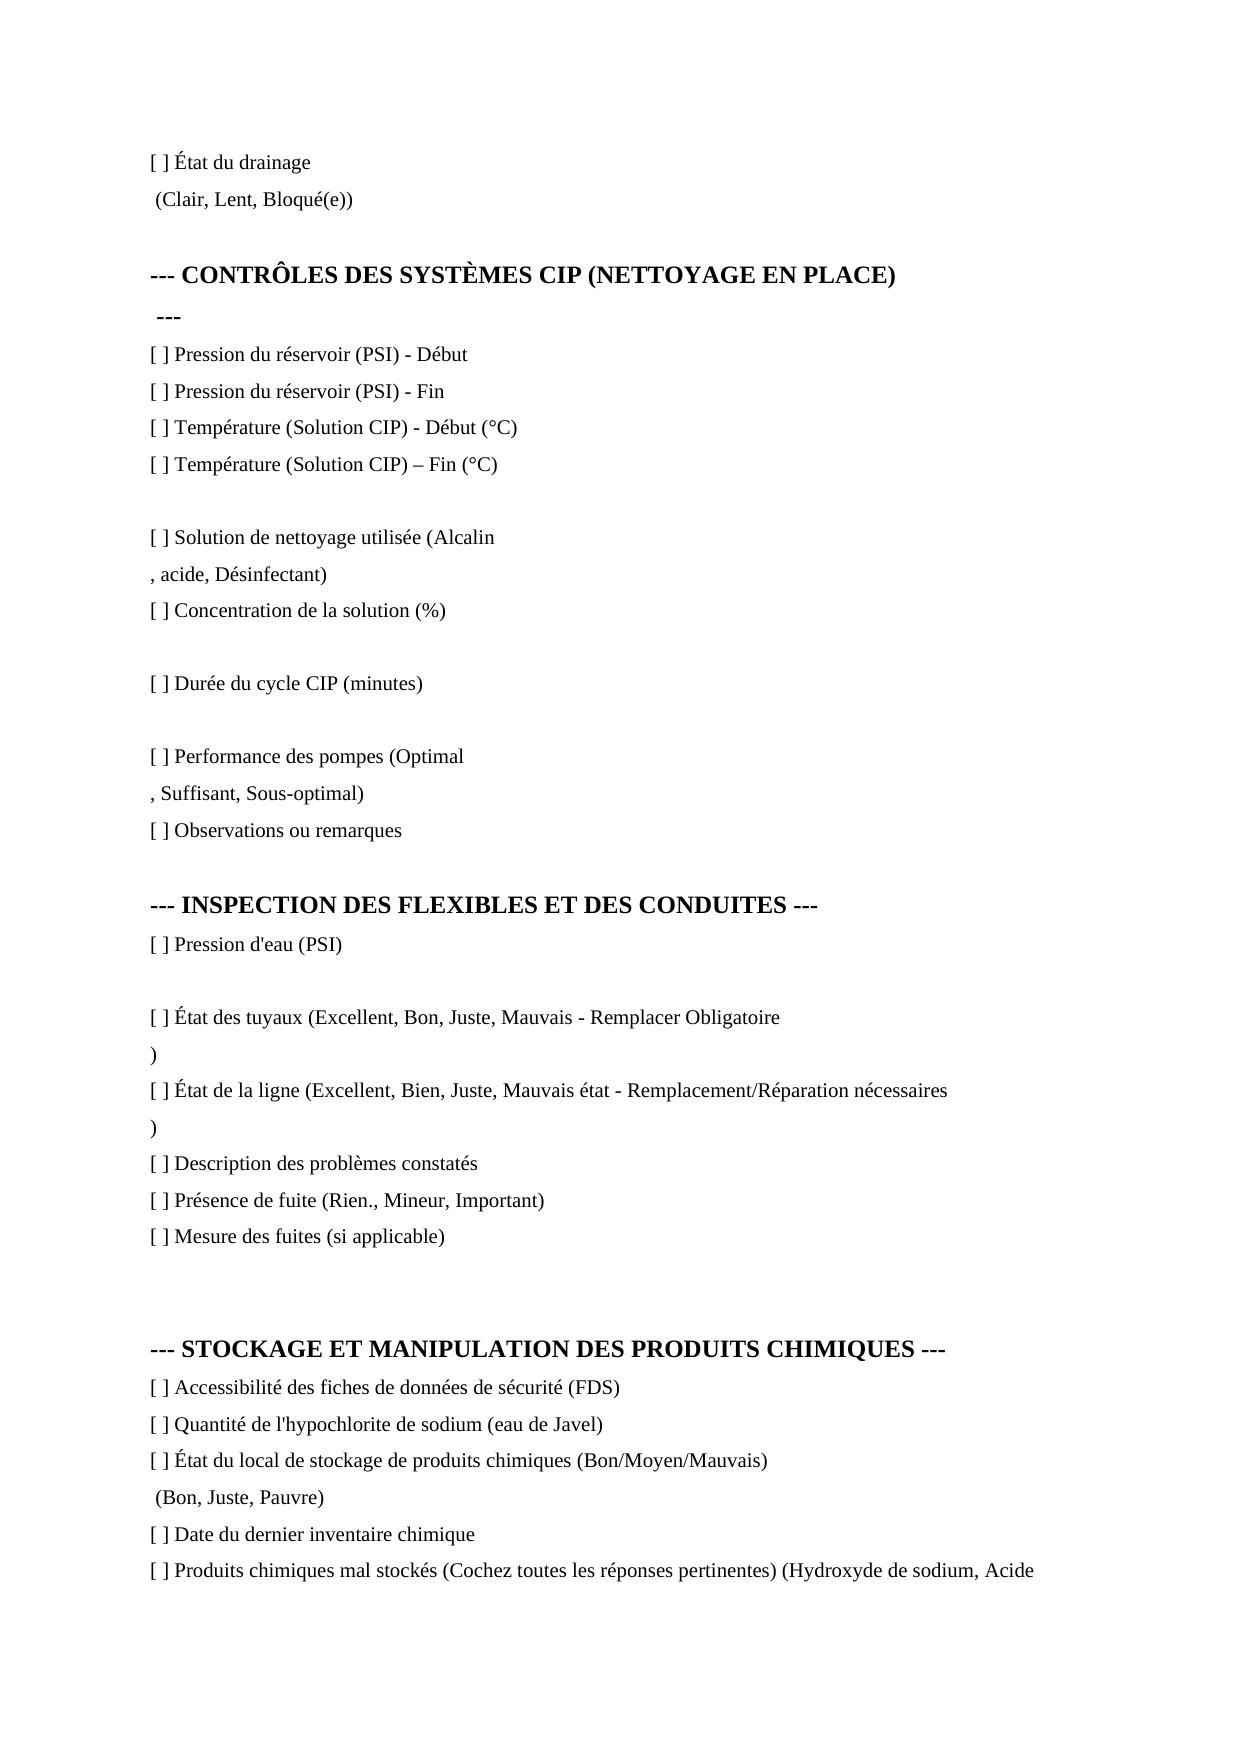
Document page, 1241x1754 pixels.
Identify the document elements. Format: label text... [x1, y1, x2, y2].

text (Bon, Juste, Pauvre) [150, 1485, 1090, 1509]
text [ ] Pression d'eau (PSI) [150, 932, 1090, 956]
text [ ] Concentration de la solution (%) [150, 598, 1090, 622]
text [ ] Température (Solution CIP) – Fin (°C) [150, 452, 1090, 476]
text ) [150, 1115, 1090, 1139]
text --- STOCKAGE ET MANIPULATION DES PRODUITS CHIMIQUES --- [150, 1334, 1090, 1363]
text [ ] Quantité de l'hypochlorite de sodium (eau de Javel) [150, 1412, 1090, 1436]
text --- INSPECTION DES FLEXIBLES ET DES CONDUITES --- [150, 891, 1090, 919]
text [ ] Produits chimiques mal stockés (Cochez toutes les réponses pertinentes) (Hydroxyde de sodium, Acide [150, 1558, 1090, 1582]
text [ ] Date du dernier inventaire chimique [150, 1522, 1090, 1546]
text [ ] Accessibilité des fiches de données de sécurité (FDS) [150, 1375, 1090, 1399]
text --- [150, 301, 1090, 330]
text , Suffisant, Sous-optimal) [150, 781, 1090, 805]
text [ ] Durée du cycle CIP (minutes) [150, 671, 1090, 695]
text [ ] État du local de stockage de produits chimiques (Bon/Moyen/Mauvais) [150, 1448, 1090, 1472]
text [ ] Pression du réservoir (PSI) - Fin [150, 379, 1090, 403]
text [ ] État des tuyaux (Excellent, Bon, Juste, Mauvais - Remplacer Obligatoire [150, 1005, 1090, 1029]
text ) [150, 1042, 1090, 1066]
text [ ] État de la ligne (Excellent, Bien, Juste, Mauvais état - Remplacement/Réparation nécessaires [150, 1078, 1090, 1102]
text [ ] Pression du réservoir (PSI) - Début [150, 342, 1090, 366]
text [ ] État du drainage [150, 150, 1090, 174]
text --- CONTRÔLES DES SYSTÈMES CIP (NETTOYAGE EN PLACE) [150, 260, 1090, 288]
text [ ] Observations ou remarques [150, 817, 1090, 842]
text [ ] Mesure des fuites (si applicable) [150, 1224, 1090, 1248]
text [ ] Performance des pompes (Optimal [150, 744, 1090, 768]
text (Clair, Lent, Bloqué(e)) [150, 187, 1090, 211]
text , acide, Désinfectant) [150, 562, 1090, 586]
text [ ] Solution de nettoyage utilisée (Alcalin [150, 525, 1090, 549]
text [ ] Présence de fuite (Rien., Mineur, Important) [150, 1188, 1090, 1212]
text [ ] Description des problèmes constatés [150, 1151, 1090, 1175]
text [ ] Température (Solution CIP) - Début (°C) [150, 415, 1090, 439]
